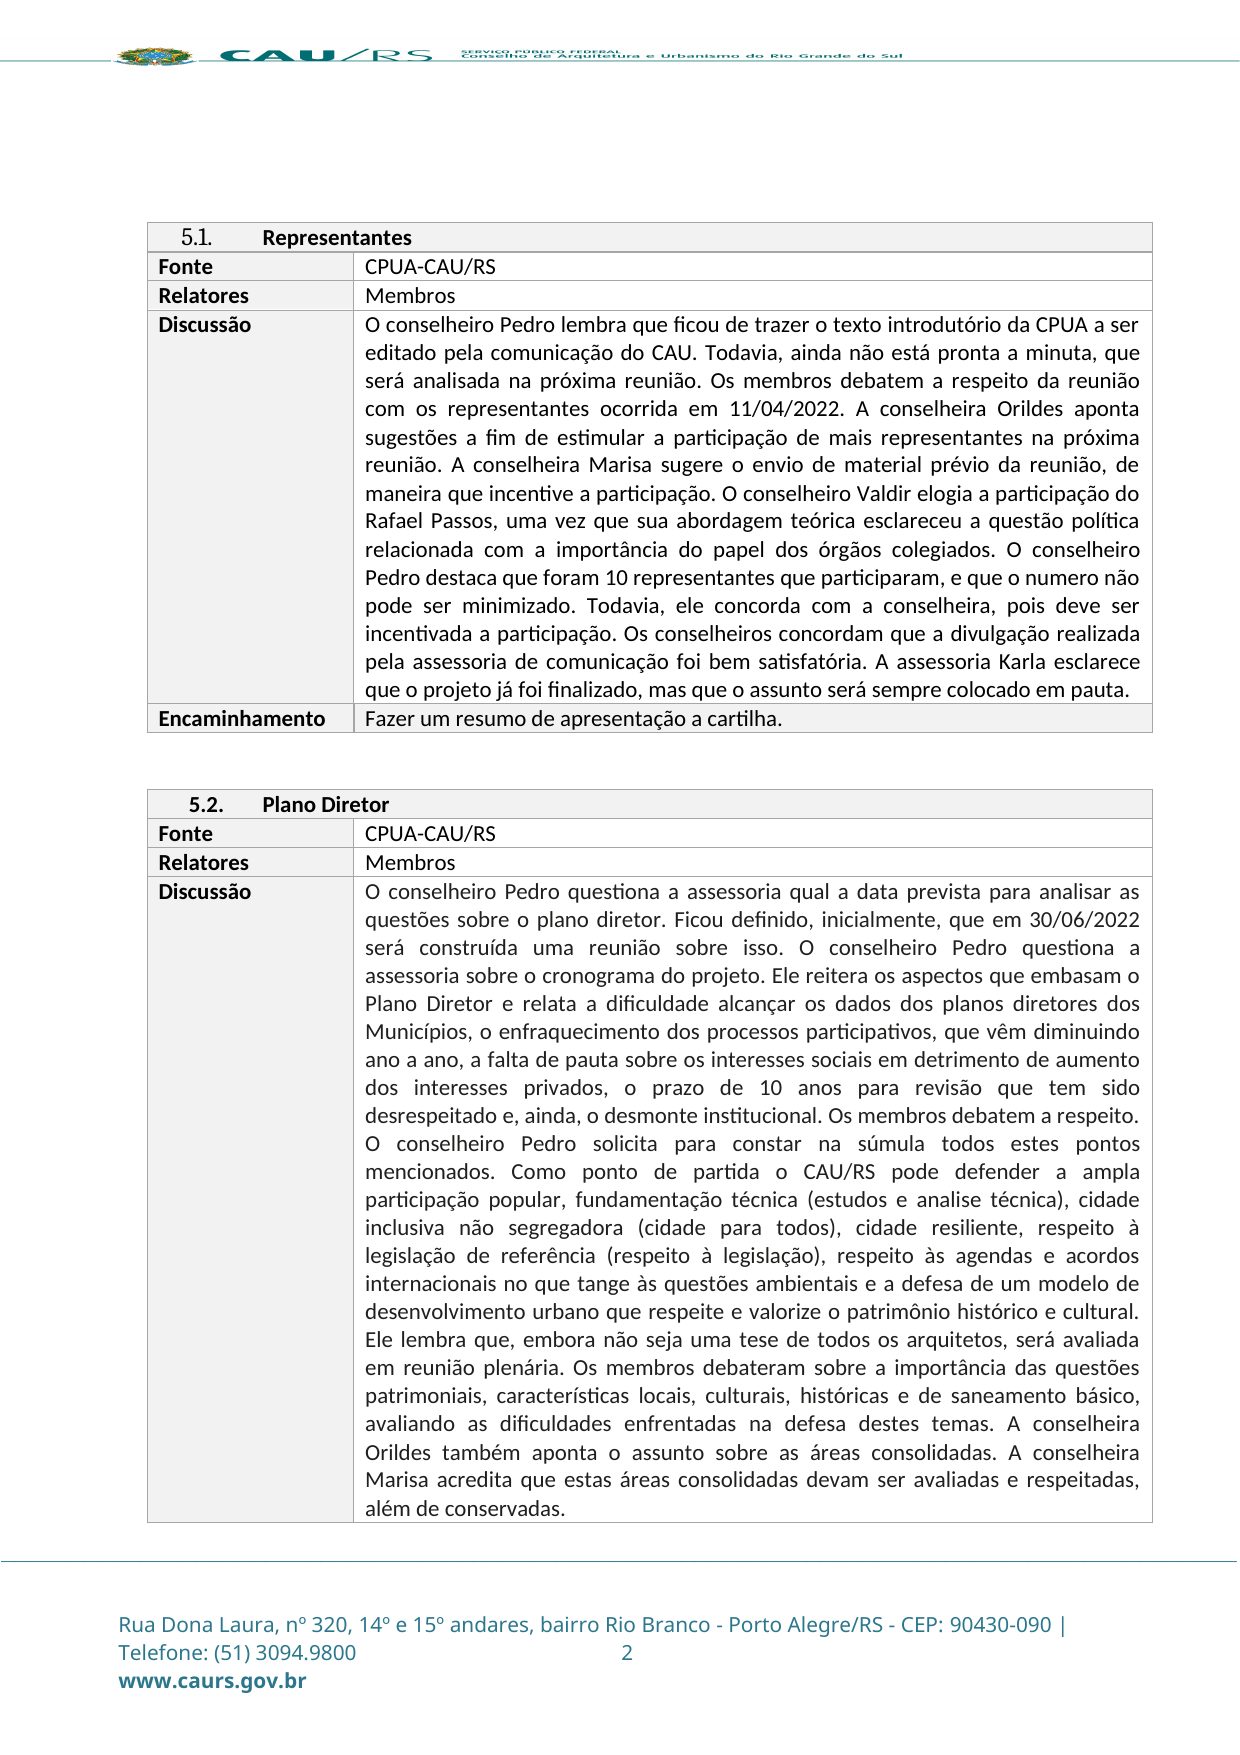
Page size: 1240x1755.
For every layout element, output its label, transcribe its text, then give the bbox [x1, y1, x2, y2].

table_cell Relatores [148, 848, 353, 876]
table_cell Plano Diretor [148, 790, 1152, 818]
table_cell Discussão [148, 311, 353, 703]
table_cell O conselheiro Pedro lembra que ficou de trazer o texto introdutório da CPUA a ser editado pela comunicação do CAU. Todavia, ainda não está pronta a minuta, que será analisada na próxima reunião. Os membros debatem a respeito da reunião com os representantes ocorrida em 11/04/2022. A conselheira Orildes aponta sugestões a fim de estimular a participação de mais representantes na próxima reunião. A conselheira Marisa sugere o envio de material prévio da reunião, de maneira que incentive a participação. O conselheiro Valdir elogia a participação do Rafael Passos, uma vez que sua abordagem teórica esclareceu a questão política relacionada com a importância do papel dos órgãos colegiados. O conselheiro Pedro destaca que foram 10 representantes que participaram, e que o numero não pode ser minimizado. Todavia, ele concorda com a conselheira, pois deve ser incentivada a participação. Os conselheiros concordam que a divulgação realizada pela assessoria de comunicação foi bem satisfatória. A assessoria Karla esclarece que o projeto já foi finalizado, mas que o assunto será sempre colocado em pauta. [354, 311, 1152, 703]
table_cell Membros [354, 848, 1152, 876]
table_cell Encaminhamento [148, 704, 353, 732]
table_cell Representantes [148, 223, 1152, 251]
table_cell [147, 733, 1153, 789]
table_cell Fazer um resumo de apresentação a cartilha. [355, 704, 1152, 732]
table_cell Discussão [148, 877, 353, 1522]
table_cell CPUA-CAU/RS [354, 819, 1152, 847]
table_cell Fonte [148, 253, 353, 280]
table_cell O conselheiro Pedro questiona a assessoria qual a data prevista para analisar as questões sobre o plano diretor. Ficou definido, inicialmente, que em 30/06/2022 será construída uma reunião sobre isso. O conselheiro Pedro questiona a assessoria sobre o cronograma do projeto. Ele reitera os aspectos que embasam o Plano Diretor e relata a dificuldade alcançar os dados dos planos diretores dos Municípios, o enfraquecimento dos processos participativos, que vêm diminuindo ano a ano, a falta de pauta sobre os interesses sociais em detrimento de aumento dos interesses privados, o prazo de 10 anos para revisão que tem sido desrespeitado e, ainda, o desmonte institucional. Os membros debatem a respeito. O conselheiro Pedro solicita para constar na súmula todos estes pontos mencionados. Como ponto de partida o CAU/RS pode defender a ampla participação popular, fundamentação técnica (estudos e analise técnica), cidade inclusiva não segregadora (cidade para todos), cidade resiliente, respeito à legislação de referência (respeito à legislação), respeito às agendas e acordos internacionais no que tange às questões ambientais e a defesa de um modelo de desenvolvimento urbano que respeite e valorize o patrimônio histórico e cultural. Ele lembra que, embora não seja uma tese de todos os arquitetos, será avaliada em reunião plenária. Os membros debateram sobre a importância das questões patrimoniais, características locais, culturais, históricas e de saneamento básico, avaliando as dificuldades enfrentadas na defesa destes temas. A conselheira Orildes também aponta o assunto sobre as áreas consolidadas. A conselheira Marisa acredita que estas áreas consolidadas devam ser avaliadas e respeitadas, além de conservadas. [354, 877, 1152, 1522]
table_cell Membros [354, 281, 1152, 309]
table_cell Fonte [148, 819, 353, 847]
table_cell CPUA-CAU/RS [354, 253, 1152, 280]
table_cell Relatores [148, 281, 353, 309]
